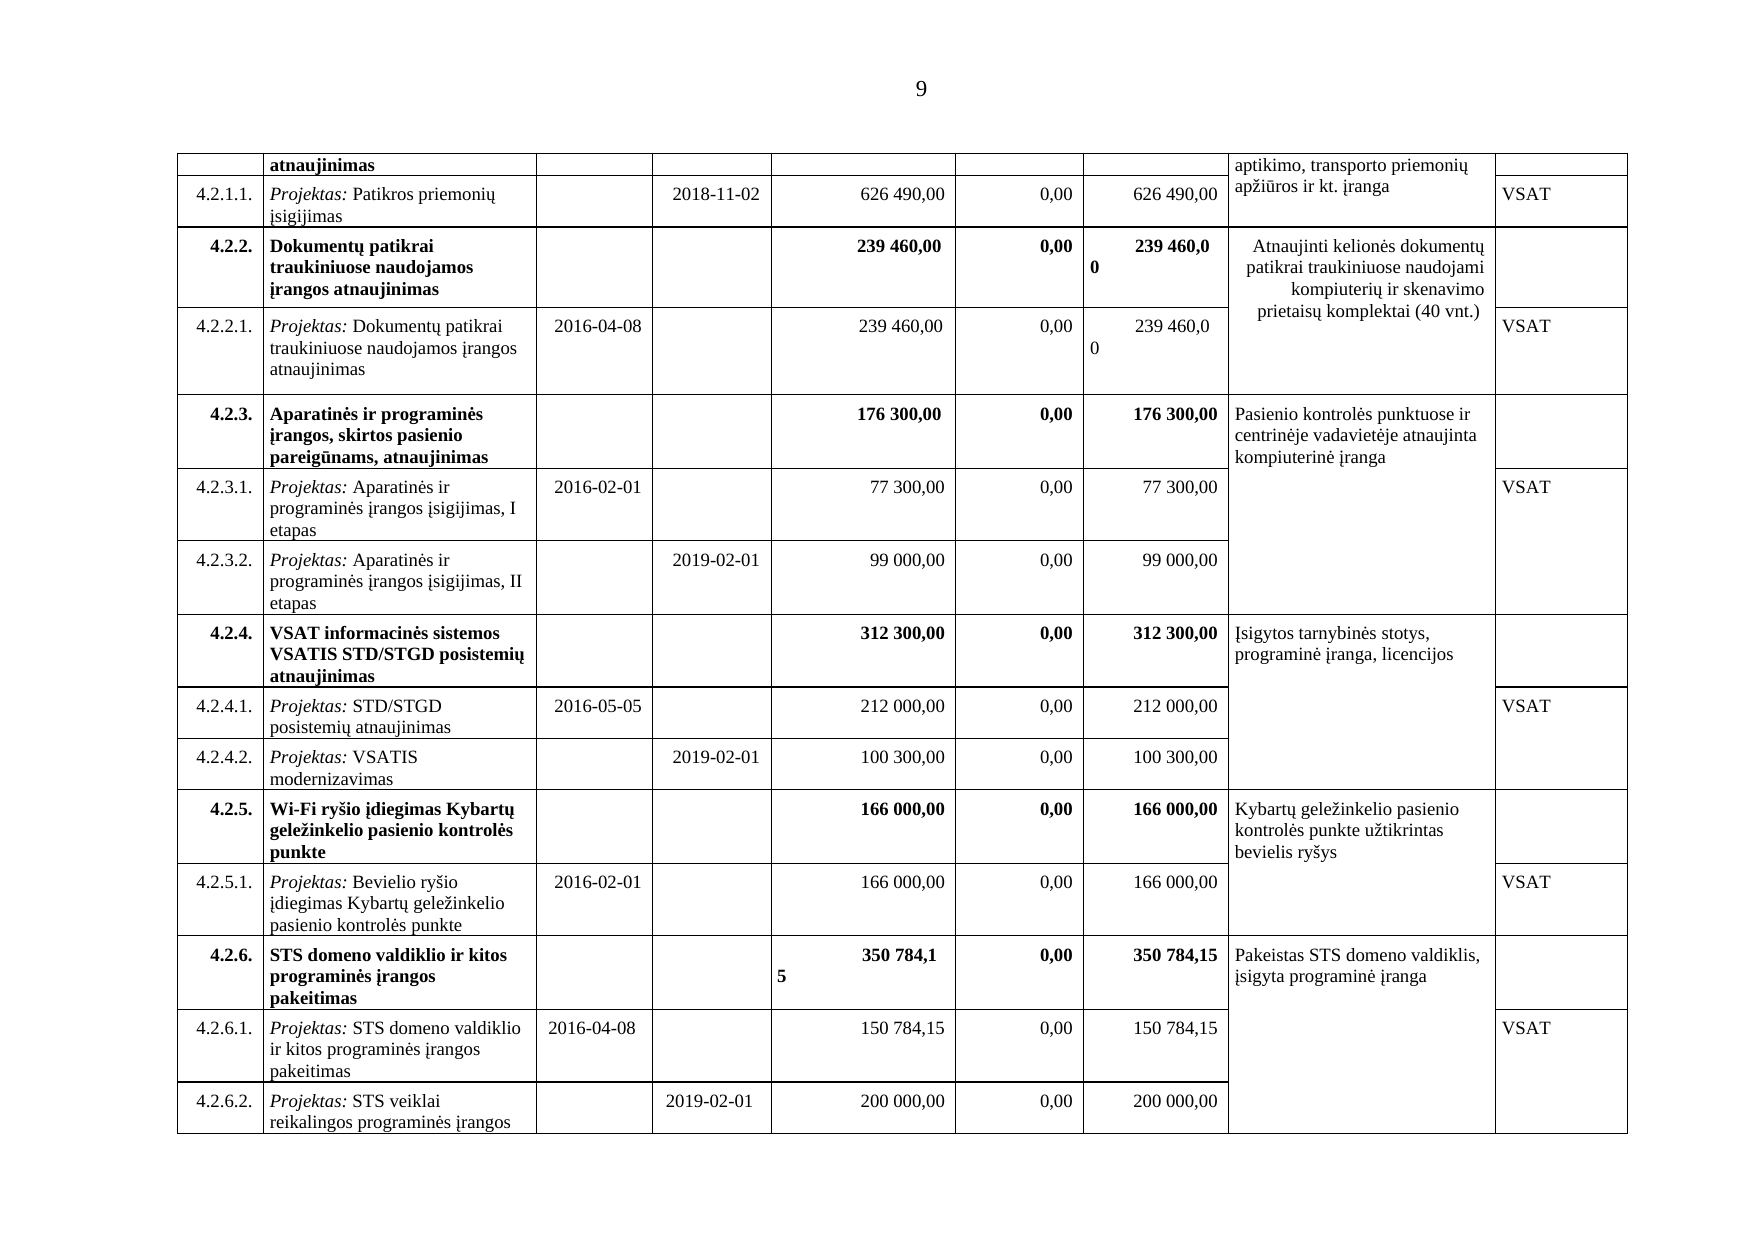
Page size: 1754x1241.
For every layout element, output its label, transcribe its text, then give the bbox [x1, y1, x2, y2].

table_cell 4.2.1.1. [178, 176, 263, 226]
table_cell 2019-02-01 [653, 739, 771, 789]
table_cell 212 000,00 [1084, 688, 1228, 738]
table_cell 0,00 [956, 308, 1083, 394]
table_cell STS domeno valdiklio ir kitos programinės įrangos pakeitimas [264, 936, 536, 1008]
table_cell 0,00 [956, 688, 1083, 738]
table_cell [956, 154, 1083, 175]
table_cell 312 300,00 [772, 615, 955, 686]
table_cell Pakeistas STS domeno valdiklis, įsigyta programinė įranga [1229, 936, 1495, 1133]
table_cell 239 460,00 [1084, 308, 1228, 394]
table_cell 0,00 [956, 176, 1083, 226]
table_cell [537, 615, 652, 686]
table_cell 4.2.6.1. [178, 1010, 263, 1081]
table_cell 350 784,15 [772, 936, 955, 1008]
table_cell 166 000,00 [1084, 790, 1228, 862]
table_cell [537, 936, 652, 1008]
table_cell VSAT informacinės sistemos VSATIS STD/STGD posistemių atnaujinimas [264, 615, 536, 686]
table_cell 0,00 [956, 541, 1083, 613]
table_cell VSAT [1496, 308, 1627, 394]
table_cell Kybartų geležinkelio pasienio kontrolės punkte užtikrintas bevielis ryšys [1229, 790, 1495, 935]
table_cell 0,00 [956, 790, 1083, 862]
table_cell 4.2.4. [178, 615, 263, 686]
table_cell 2016-02-01 [537, 864, 652, 935]
table_cell 0,00 [956, 1083, 1083, 1133]
table_cell Įsigytos tarnybinės stotys, programinė įranga, licencijos [1229, 615, 1495, 789]
table_cell 4.2.3.1. [178, 469, 263, 540]
table_cell 4.2.5. [178, 790, 263, 862]
table_cell Atnaujinti kelionės dokumentų patikrai traukiniuose naudojami kompiuterių ir skenavimo prietaisų komplektai (40 vnt.) [1229, 228, 1495, 394]
table_cell 100 300,00 [1084, 739, 1228, 789]
table_cell 0,00 [956, 469, 1083, 540]
table_cell 239 460,00 [772, 228, 955, 307]
table_cell 2016-04-08 [537, 308, 652, 394]
table_cell [1496, 228, 1627, 307]
table_cell 4.2.3. [178, 395, 263, 467]
table_cell [537, 176, 652, 226]
table_cell [537, 790, 652, 862]
table_cell 99 000,00 [772, 541, 955, 613]
table_cell [537, 541, 652, 613]
table_cell [1496, 615, 1627, 686]
table_cell [537, 1083, 652, 1133]
table_cell 0,00 [956, 936, 1083, 1008]
table_cell 312 300,00 [1084, 615, 1228, 686]
table_cell 77 300,00 [772, 469, 955, 540]
table_cell [537, 228, 652, 307]
table_cell 150 784,15 [1084, 1010, 1228, 1081]
table_cell 0,00 [956, 615, 1083, 686]
table_cell Wi-Fi ryšio įdiegimas Kybartų geležinkelio pasienio kontrolės punkte [264, 790, 536, 862]
table_cell 176 300,00 [772, 395, 955, 467]
table_cell Projektas: VSATIS modernizavimas [264, 739, 536, 789]
table_cell Projektas: Aparatinės ir programinės įrangos įsigijimas, II etapas [264, 541, 536, 613]
table_cell 200 000,00 [772, 1083, 955, 1133]
table_cell 99 000,00 [1084, 541, 1228, 613]
table_cell aptikimo, transporto priemonių apžiūros ir kt. įranga [1229, 154, 1495, 226]
table_cell [653, 308, 771, 394]
table_cell [178, 154, 263, 175]
table_cell 4.2.4.2. [178, 739, 263, 789]
table_cell VSAT [1496, 864, 1627, 935]
table_cell 77 300,00 [1084, 469, 1228, 540]
table_cell Projektas: Bevielio ryšio įdiegimas Kybartų geležinkelio pasienio kontrolės punkte [264, 864, 536, 935]
table_cell [653, 615, 771, 686]
table_cell Dokumentų patikrai traukiniuose naudojamos įrangos atnaujinimas [264, 228, 536, 307]
table_cell 150 784,15 [772, 1010, 955, 1081]
table_cell 212 000,00 [772, 688, 955, 738]
table_cell [772, 154, 955, 175]
table_cell [537, 395, 652, 467]
table_cell Projektas: STS domeno valdiklio ir kitos programinės įrangos pakeitimas [264, 1010, 536, 1081]
table_cell 4.2.6.2. [178, 1083, 263, 1133]
table_cell Pasienio kontrolės punktuose ir centrinėje vadavietėje atnaujinta kompiuterinė įranga [1229, 395, 1495, 613]
table_cell 2016-05-05 [537, 688, 652, 738]
table_cell 0,00 [956, 1010, 1083, 1081]
table_cell 4.2.2.1. [178, 308, 263, 394]
table_cell Projektas: Patikros priemonių įsigijimas [264, 176, 536, 226]
table_cell 0,00 [956, 739, 1083, 789]
table_cell 0,00 [956, 395, 1083, 467]
table_cell 2016-04-08 [537, 1010, 652, 1081]
table_cell [653, 936, 771, 1008]
table_cell 166 000,00 [1084, 864, 1228, 935]
table_cell 350 784,15 [1084, 936, 1228, 1008]
table_cell [653, 469, 771, 540]
table_cell 4.2.2. [178, 228, 263, 307]
table_cell 4.2.5.1. [178, 864, 263, 935]
table_cell 626 490,00 [772, 176, 955, 226]
table_cell VSAT [1496, 688, 1627, 789]
table_cell [537, 154, 652, 175]
table_cell VSAT [1496, 176, 1627, 226]
table_cell [1496, 936, 1627, 1008]
table_cell 4.2.3.2. [178, 541, 263, 613]
table_cell VSAT [1496, 469, 1627, 613]
table_cell 2018-11-02 [653, 176, 771, 226]
table_cell [653, 790, 771, 862]
table_cell 166 000,00 [772, 864, 955, 935]
table_cell [653, 395, 771, 467]
table_cell 200 000,00 [1084, 1083, 1228, 1133]
table_cell 2019-02-01 [653, 1083, 771, 1133]
table_cell [1496, 790, 1627, 862]
table_cell 0,00 [956, 864, 1083, 935]
table_cell 239 460,00 [1084, 228, 1228, 307]
table_cell 2016-02-01 [537, 469, 652, 540]
table_cell [653, 864, 771, 935]
table_cell [1084, 154, 1228, 175]
table_cell Aparatinės ir programinės įrangos, skirtos pasienio pareigūnams, atnaujinimas [264, 395, 536, 467]
table_cell [653, 1010, 771, 1081]
table_cell Projektas: Aparatinės ir programinės įrangos įsigijimas, I etapas [264, 469, 536, 540]
table_cell atnaujinimas [264, 154, 536, 175]
table_cell 4.2.6. [178, 936, 263, 1008]
table_cell 4.2.4.1. [178, 688, 263, 738]
table_cell 2019-02-01 [653, 541, 771, 613]
table_cell [1496, 395, 1627, 467]
table_cell [653, 228, 771, 307]
table_cell 176 300,00 [1084, 395, 1228, 467]
table_cell [537, 739, 652, 789]
table_cell 626 490,00 [1084, 176, 1228, 226]
table_cell 100 300,00 [772, 739, 955, 789]
table_cell [653, 154, 771, 175]
table_cell VSAT [1496, 1010, 1627, 1133]
table_cell [1496, 154, 1627, 175]
table_cell Projektas: Dokumentų patikrai traukiniuose naudojamos įrangos atnaujinimas [264, 308, 536, 394]
table_cell 239 460,00 [772, 308, 955, 394]
table_cell Projektas: STS veiklai reikalingos programinės įrangos [264, 1083, 536, 1133]
table_cell 0,00 [956, 228, 1083, 307]
table_cell 166 000,00 [772, 790, 955, 862]
table_cell [653, 688, 771, 738]
table_cell Projektas: STD/STGD posistemių atnaujinimas [264, 688, 536, 738]
